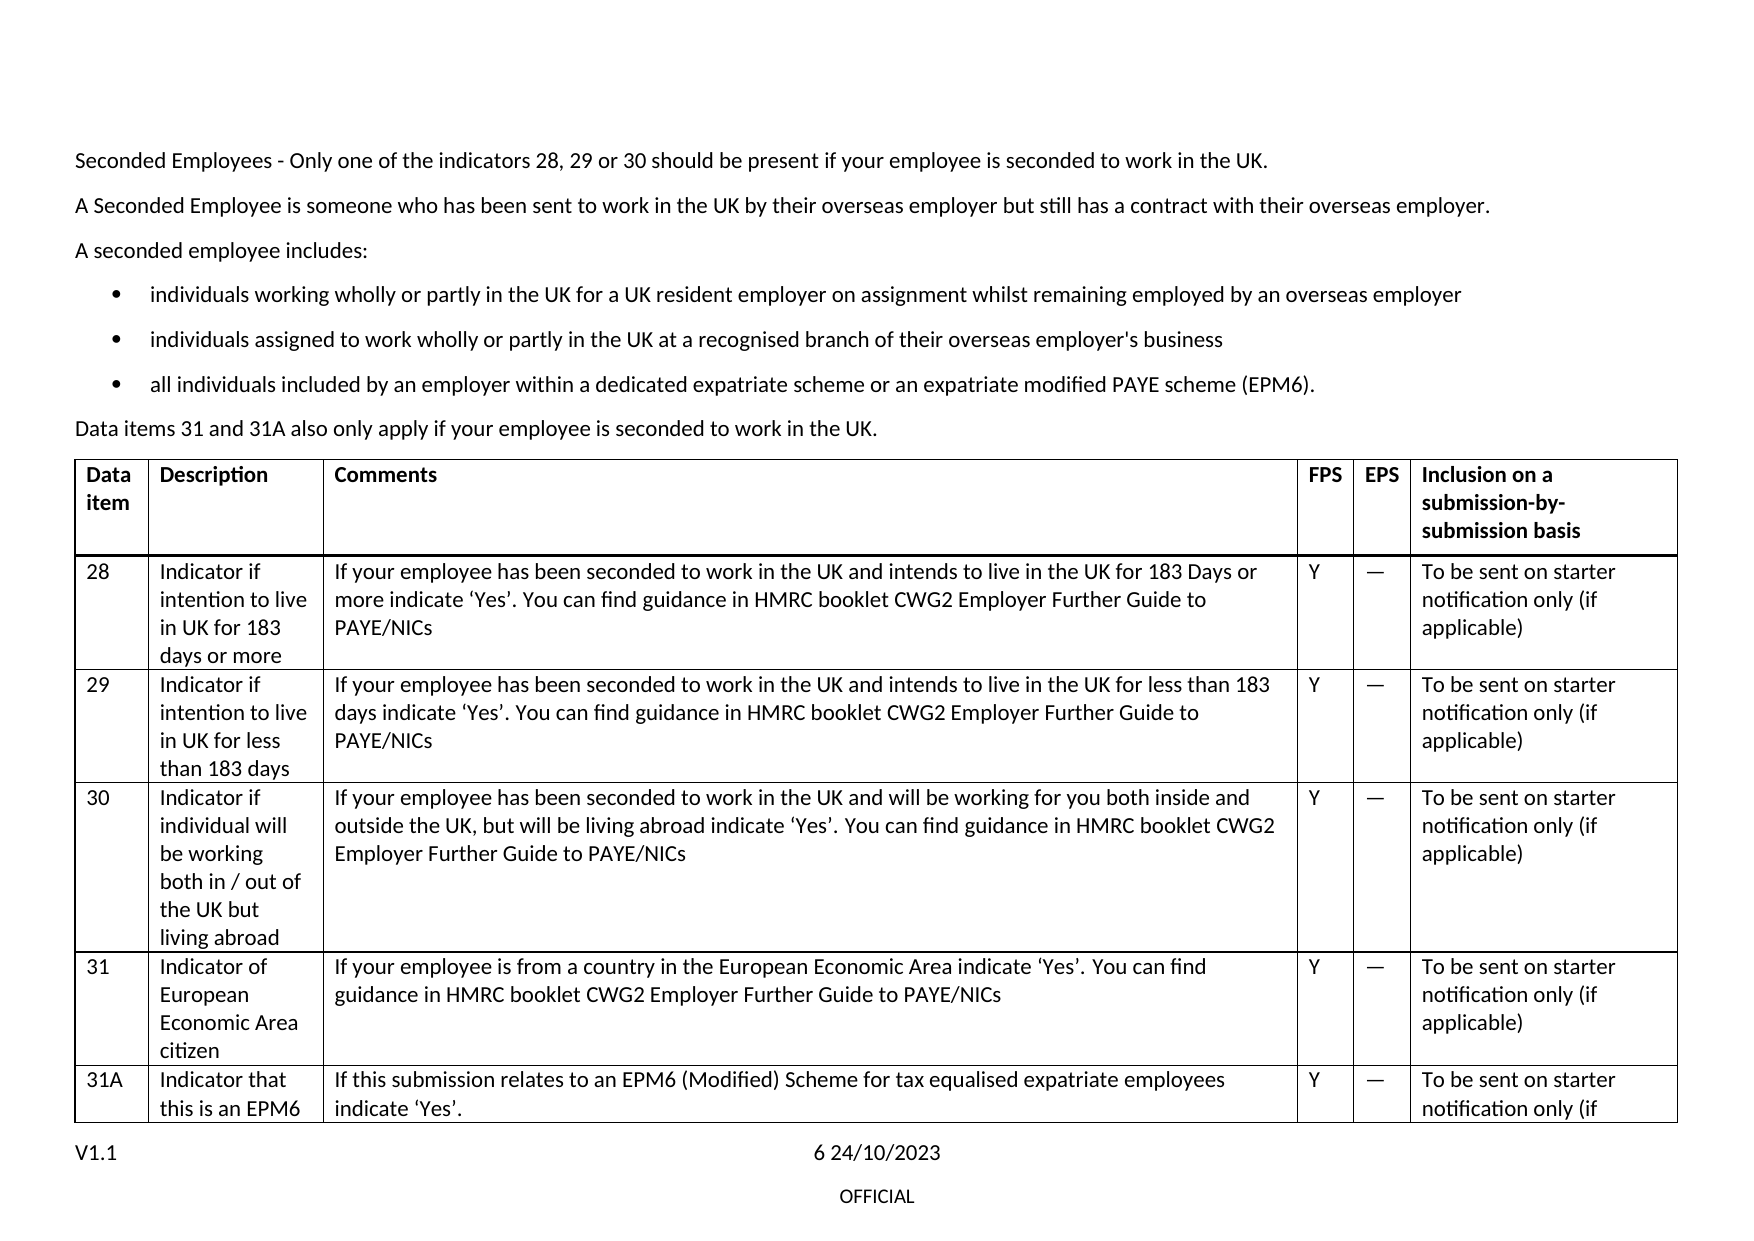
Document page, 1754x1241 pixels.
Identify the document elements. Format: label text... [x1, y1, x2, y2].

table_cell 28 [76, 557, 148, 669]
table_header FPS [1298, 460, 1353, 554]
table_header Inclusion on a submission-by-submission basis [1411, 460, 1677, 554]
table_cell Indicator that this is an EPM6 [149, 1066, 323, 1122]
table_cell If this submission relates to an EPM6 (Modified) Scheme for tax equalised expatriate employees indicate ‘Yes’. [324, 1066, 1297, 1122]
table_cell Indicator if intention to live in UK for 183 days or more [149, 557, 323, 669]
text Data items 31 and 31A also only apply if your employee is seconded to work in the UK. [75, 414, 1679, 443]
table_cell Y [1298, 953, 1353, 1064]
table_cell If your employee has been seconded to work in the UK and intends to live in the UK for less than 183 days indicate ‘Yes’. You can find guidance in HMRC booklet CWG2 Employer Further Guide to PAYE/NICs [324, 670, 1297, 782]
table_header Description [149, 460, 323, 554]
table_cell — [1354, 557, 1410, 669]
table_cell 29 [76, 670, 148, 782]
list individuals working wholly or partly in the UK for a UK resident employer on assignment whilst remaining employed by an overseas employer [112, 281, 1679, 308]
table_cell To be sent on starter notification only (if applicable) [1411, 670, 1677, 782]
text A seconded employee includes: [75, 236, 1679, 264]
table_cell If your employee is from a country in the European Economic Area indicate ‘Yes’. You can find guidance in HMRC booklet CWG2 Employer Further Guide to PAYE/NICs [324, 953, 1297, 1064]
table_header EPS [1354, 460, 1410, 554]
table_header Comments [324, 460, 1297, 554]
table_cell — [1354, 670, 1410, 782]
table_cell Indicator if individual will be working both in / out of the UK but living abroad [149, 783, 323, 951]
table_cell Y [1298, 557, 1353, 669]
table_header Data item [76, 460, 148, 554]
table_cell Indicator if intention to live in UK for less than 183 days [149, 670, 323, 782]
table_cell To be sent on starter notification only (if applicable) [1411, 783, 1677, 951]
table_cell Y [1298, 1066, 1353, 1122]
text Seconded Employees - Only one of the indicators 28, 29 or 30 should be present if your employee is seconded to work in the UK. [75, 146, 1679, 174]
table_cell — [1354, 953, 1410, 1064]
table_cell Y [1298, 670, 1353, 782]
table_cell 31 [76, 953, 148, 1064]
table_cell If your employee has been seconded to work in the UK and intends to live in the UK for 183 Days or more indicate ‘Yes’. You can find guidance in HMRC booklet CWG2 Employer Further Guide to PAYE/NICs [324, 557, 1297, 669]
table_cell Indicator of European Economic Area citizen [149, 953, 323, 1064]
text A Seconded Employee is someone who has been sent to work in the UK by their overseas employer but still has a contract with their overseas employer. [75, 191, 1679, 219]
table_cell 31A [76, 1066, 148, 1122]
table_cell 30 [76, 783, 148, 951]
table_cell To be sent on starter notification only (if applicable) [1411, 557, 1677, 669]
table_cell — [1354, 783, 1410, 951]
table_cell Y [1298, 783, 1353, 951]
list all individuals included by an employer within a dedicated expatriate scheme or an expatriate modified PAYE scheme (EPM6). [112, 370, 1679, 398]
table_cell — [1354, 1066, 1410, 1122]
table_cell If your employee has been seconded to work in the UK and will be working for you both inside and outside the UK, but will be living abroad indicate ‘Yes’. You can find guidance in HMRC booklet CWG2 Employer Further Guide to PAYE/NICs [324, 783, 1297, 951]
list individuals assigned to work wholly or partly in the UK at a recognised branch of their overseas employer's business [112, 325, 1679, 353]
table_cell To be sent on starter notification only (if [1411, 1066, 1677, 1122]
table_cell To be sent on starter notification only (if applicable) [1411, 953, 1677, 1064]
